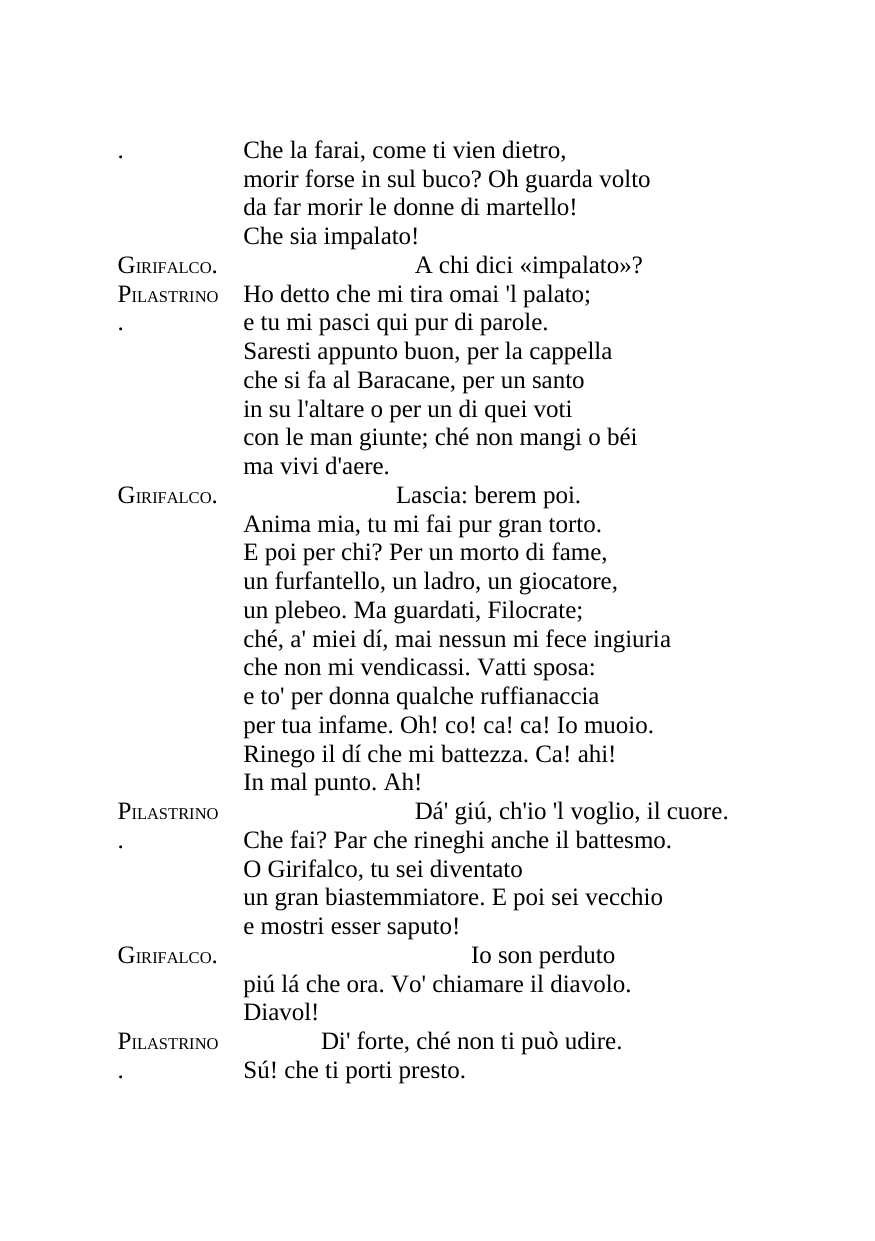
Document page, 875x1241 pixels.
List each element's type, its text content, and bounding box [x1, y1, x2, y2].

table_cell Girifalco. [106, 480, 232, 796]
table_cell Io son perduto piú lá che ora. Vo' chiamare il diavolo. Diavol! [232, 940, 768, 1026]
table_cell . [106, 135, 232, 250]
table_cell Di' forte, ché non ti può udire. Sú! che ti porti presto. [232, 1026, 768, 1084]
table_cell Lascia: berem poi. Anima mia, tu mi fai pur gran torto. E poi per chi? Per un morto di fame, un furfantello, un ladro, un giocatore, un plebeo. Ma guardati, Filocrate; ché, a' miei dí, mai nessun mi fece ingiuria che non mi vendicassi. Vatti sposa: e to' per donna qualche ruffianaccia per tua infame. Oh! co! ca! ca! Io muoio. Rinego il dí che mi battezza. Ca! ahi! In mal punto. Ah! [232, 480, 768, 796]
table_cell Dá' giú, ch'io 'l voglio, il cuore. Che fai? Par che rineghi anche il battesmo. O Girifalco, tu sei diventato un gran biastemmiatore. E poi sei vecchio e mostri esser saputo! [232, 796, 768, 940]
table_cell Pilastrino. [106, 1026, 232, 1084]
table_cell Girifalco. [106, 250, 232, 279]
table_cell Girifalco. [106, 940, 232, 1026]
table_cell Pilastrino. [106, 279, 232, 480]
table_cell Pilastrino. [106, 796, 232, 940]
table_cell A chi dici «impalato»? [232, 250, 768, 279]
table_cell Ho detto che mi tira omai 'l palato; e tu mi pasci qui pur di parole. Saresti appunto buon, per la cappella che si fa al Baracane, per un santo in su l'altare o per un di quei voti con le man giunte; ché non mangi o béi ma vivi d'aere. [232, 279, 768, 480]
table_cell Che la farai, come ti vien dietro, morir forse in sul buco? Oh guarda volto da far morir le donne di martello! Che sia impalato! [232, 135, 768, 250]
